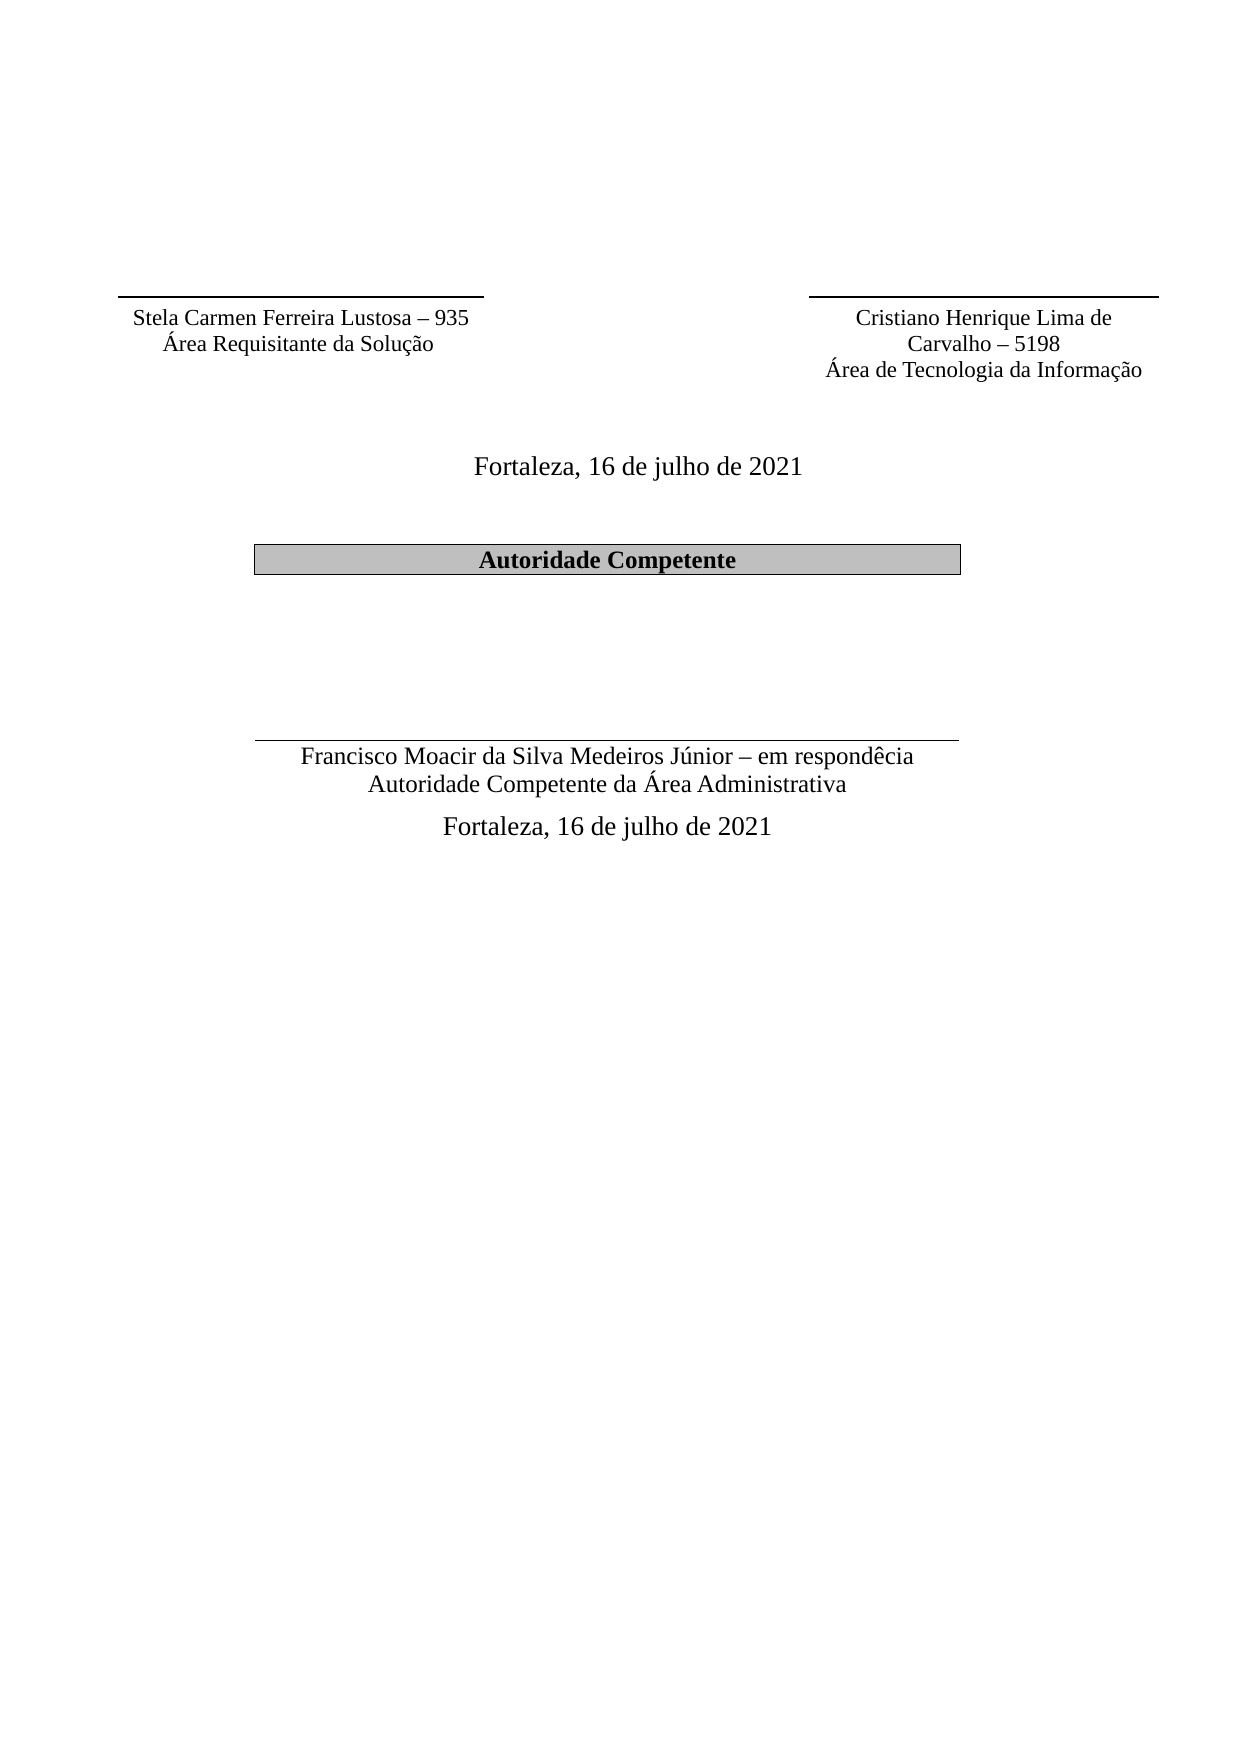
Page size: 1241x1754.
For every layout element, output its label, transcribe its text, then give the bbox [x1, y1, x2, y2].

table_cell Stela Carmen Ferreira Lustosa – 935 Área Requisitante da Solução [118, 298, 484, 444]
table_cell [496, 148, 802, 296]
table_cell [809, 148, 1159, 296]
table_cell [484, 296, 496, 444]
table_cell [118, 148, 484, 296]
table_cell [496, 296, 802, 444]
table_cell [803, 148, 809, 296]
table_cell [803, 296, 809, 444]
table_cell Fortaleza, 16 de julho de 2021 [118, 444, 1159, 487]
table_header Autoridade Competente [255, 545, 960, 574]
table_cell [254, 575, 960, 740]
table_cell Francisco Moacir da Silva Medeiros Júnior – em respondêcia Autoridade Competente da Área Administrativa [254, 740, 960, 810]
table_cell Fortaleza, 16 de julho de 2021 [254, 810, 960, 841]
table_cell Cristiano Henrique Lima de Carvalho – 5198 Área de Tecnologia da Informação [809, 298, 1159, 444]
table_cell [484, 148, 496, 296]
